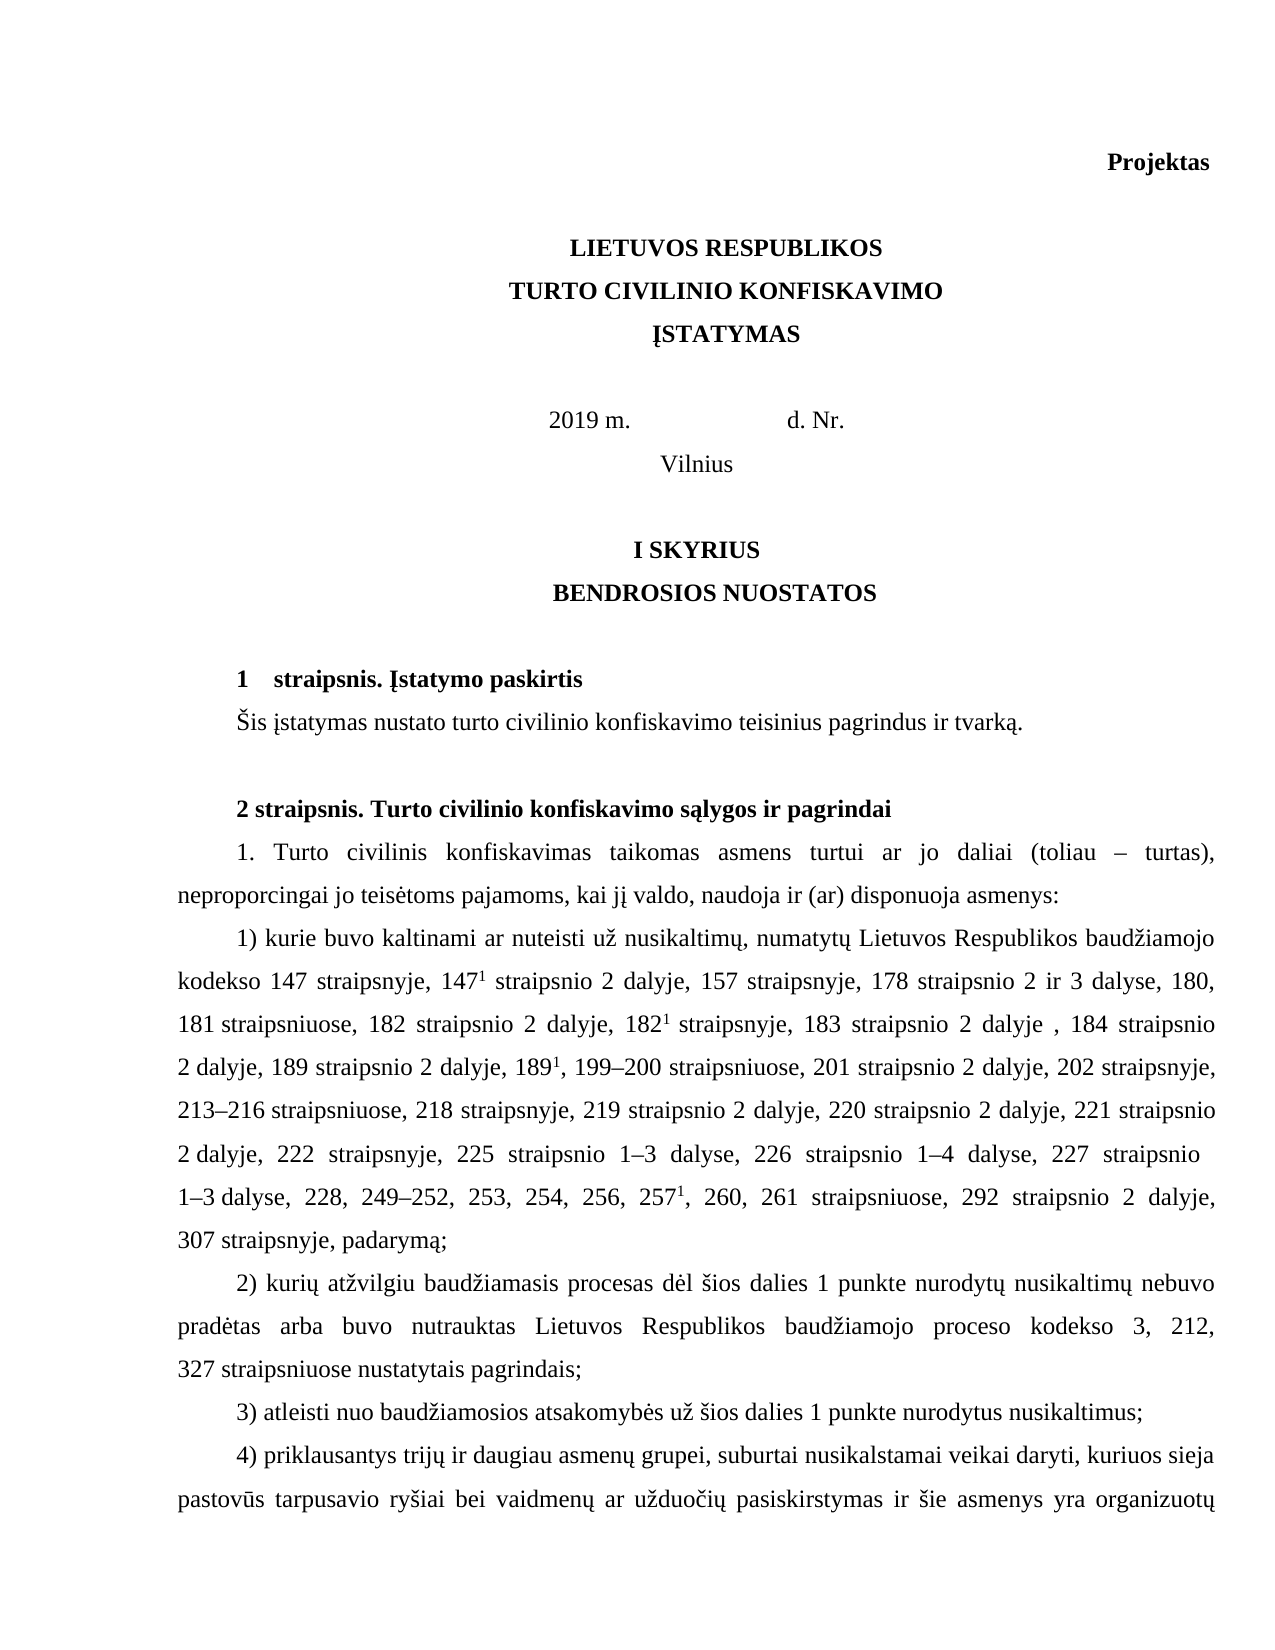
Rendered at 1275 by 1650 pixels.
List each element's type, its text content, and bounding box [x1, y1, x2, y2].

text 1) kurie buvo kaltinami ar nuteisti už nusikaltimų, numatytų Lietuvos Respublikos baudžiamojo kodekso 147 straipsnyje, 1471 straipsnio 2 dalyje, 157 straipsnyje, 178 straipsnio 2 ir 3 dalyse, 180, 181 straipsniuose, 182 straipsnio 2 dalyje, 1821 straipsnyje, 183 straipsnio 2 dalyje , 184 straipsnio 2 dalyje, 189 straipsnio 2 dalyje, 1891, 199–200 straipsniuose, 201 straipsnio 2 dalyje, 202 straipsnyje, 213–216 straipsniuose, 218 straipsnyje, 219 straipsnio 2 dalyje, 220 straipsnio 2 dalyje, 221 straipsnio 2 dalyje, 222 straipsnyje, 225 straipsnio 1–3 dalyse, 226 straipsnio 1–4 dalyse, 227 straipsnio 1–3 dalyse, 228, 249–252, 253, 254, 256, 2571, 260, 261 straipsniuose, 292 straipsnio 2 dalyje, 307 straipsnyje, padarymą; [177, 923, 1216, 1254]
text 2 straipsnis. Turto civilinio konfiskavimo sąlygos ir pagrindai [236, 794, 1216, 822]
text 4) priklausantys trijų ir daugiau asmenų grupei, suburtai nusikalstamai veikai daryti, kuriuos sieja pastovūs tarpusavio ryšiai bei vaidmenų ar užduočių pasiskirstymas ir šie asmenys yra organizuotų [177, 1441, 1216, 1512]
text 3) atleisti nuo baudžiamosios atsakomybės už šios dalies 1 punkte nurodytus nusikaltimus; [177, 1397, 1216, 1426]
text ĮSTATYMAS [177, 319, 1216, 348]
text 2019 m. d. Nr. [177, 406, 1216, 434]
text I SKYRIUS [177, 535, 1216, 564]
text 1 straipsnis. Įstatymo paskirtis [236, 664, 1216, 693]
text 2) kurių atžvilgiu baudžiamasis procesas dėl šios dalies 1 punkte nurodytų nusikaltimų nebuvo pradėtas arba buvo nutrauktas Lietuvos Respublikos baudžiamojo proceso kodekso 3, 212, 327 straipsniuose nustatytais pagrindais; [177, 1268, 1216, 1383]
text 1. Turto civilinis konfiskavimas taikomas asmens turtui ar jo daliai (toliau – turtas), neproporcingai jo teisėtoms pajamoms, kai jį valdo, naudoja ir (ar) disponuoja asmenys: [177, 837, 1216, 909]
text Projektas [177, 147, 1216, 176]
text BENDROSIOS NUOSTATOS [177, 578, 1216, 607]
text LIETUVOS RESPUBLIKOS [177, 233, 1216, 262]
text TURTO CIVILINIO KONFISKAVIMO [177, 276, 1216, 305]
text Vilnius [177, 449, 1216, 477]
text Šis įstatymas nustato turto civilinio konfiskavimo teisinius pagrindus ir tvarką. [236, 707, 1216, 736]
